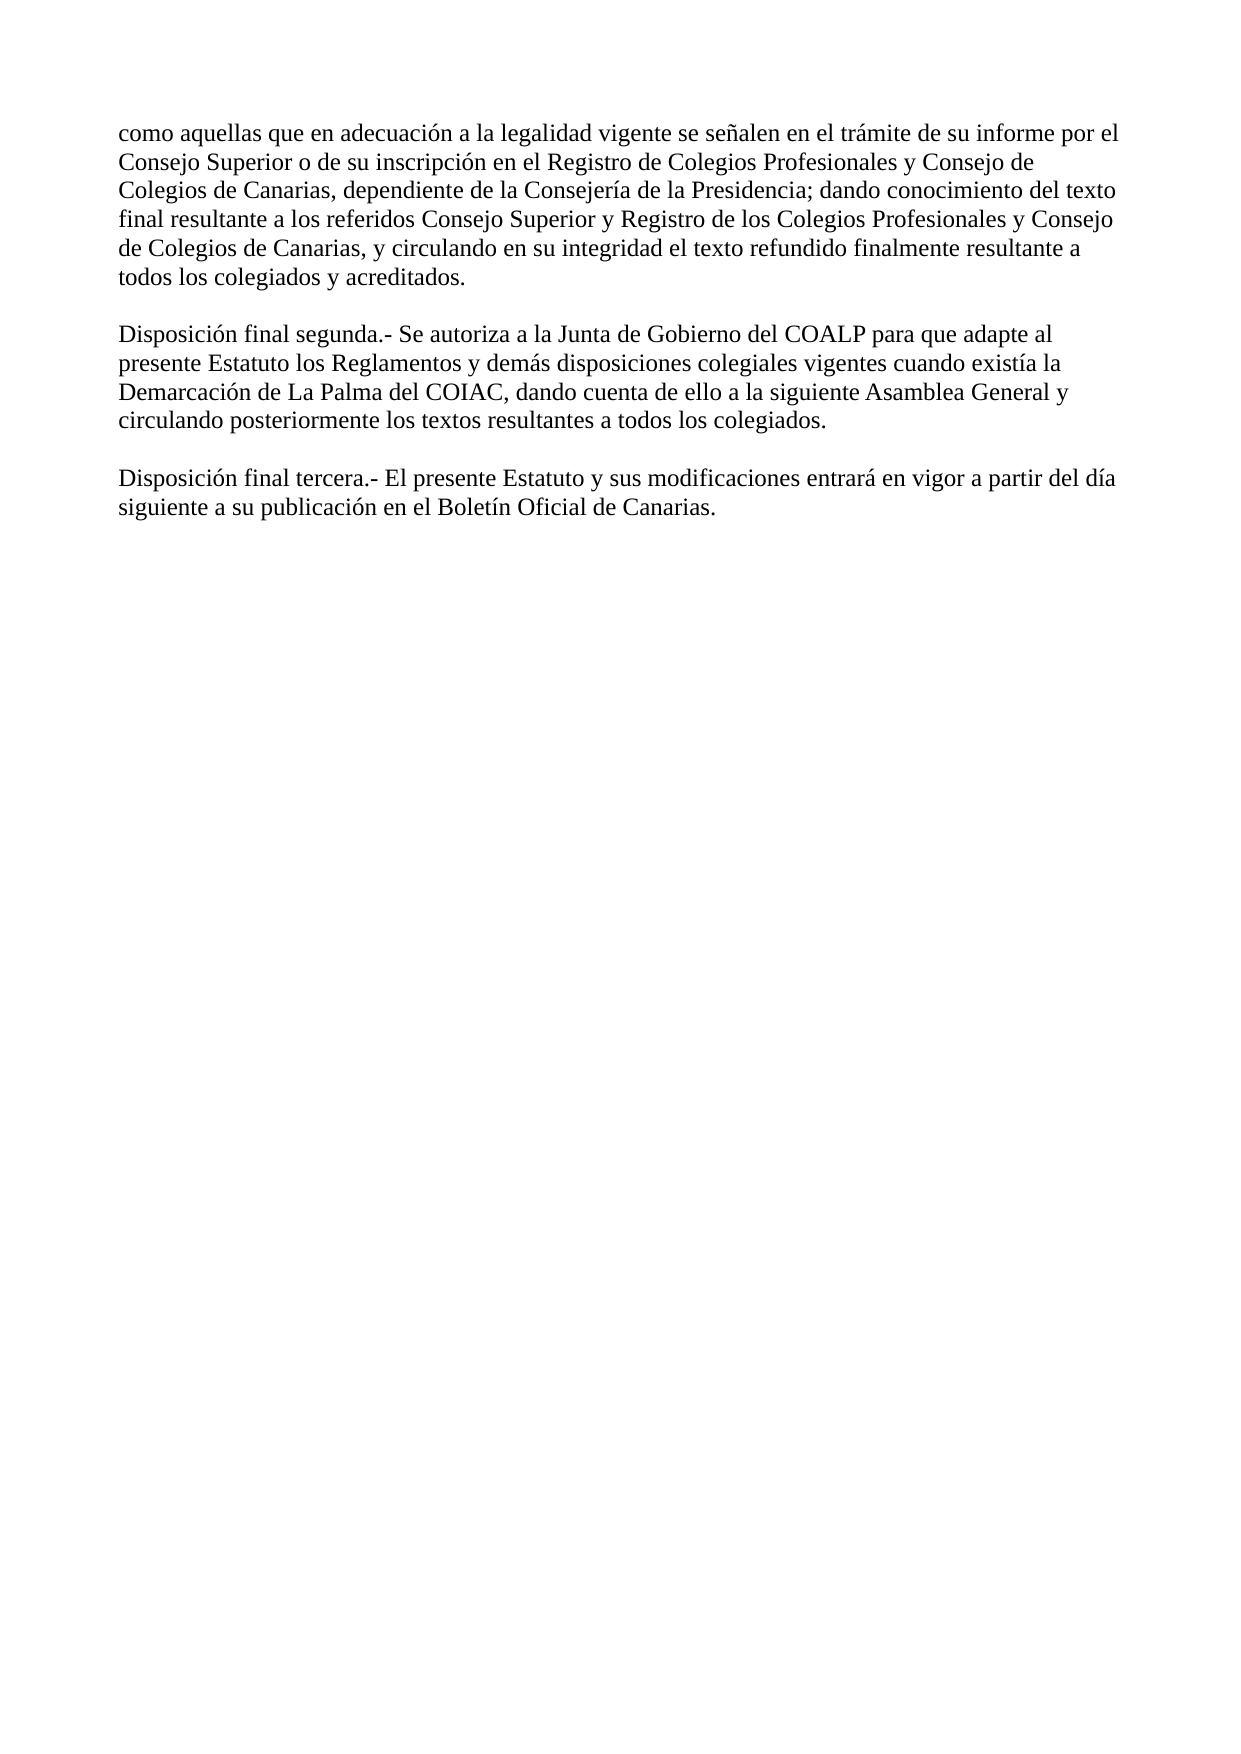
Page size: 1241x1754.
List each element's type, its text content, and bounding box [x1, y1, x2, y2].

text Disposición final segunda.- Se autoriza a la Junta de Gobierno del COALP para que adapte al presente Estatuto los Reglamentos y demás disposiciones colegiales vigentes cuando existía la Demarcación de La Palma del COIAC, dando cuenta de ello a la siguiente Asamblea General y circulando posteriormente los textos resultantes a todos los colegiados. [118, 319, 1122, 434]
text Disposición final tercera.- El presente Estatuto y sus modificaciones entrará en vigor a partir del día siguiente a su publicación en el Boletín Oficial de Canarias. [118, 463, 1122, 521]
text como aquellas que en adecuación a la legalidad vigente se señalen en el trámite de su informe por el Consejo Superior o de su inscripción en el Registro de Colegios Profesionales y Consejo de Colegios de Canarias, dependiente de la Consejería de la Presidencia; dando conocimiento del texto final resultante a los referidos Consejo Superior y Registro de los Colegios Profesionales y Consejo de Colegios de Canarias, y circulando en su integridad el texto refundido finalmente resultante a todos los colegiados y acreditados. [118, 118, 1122, 291]
